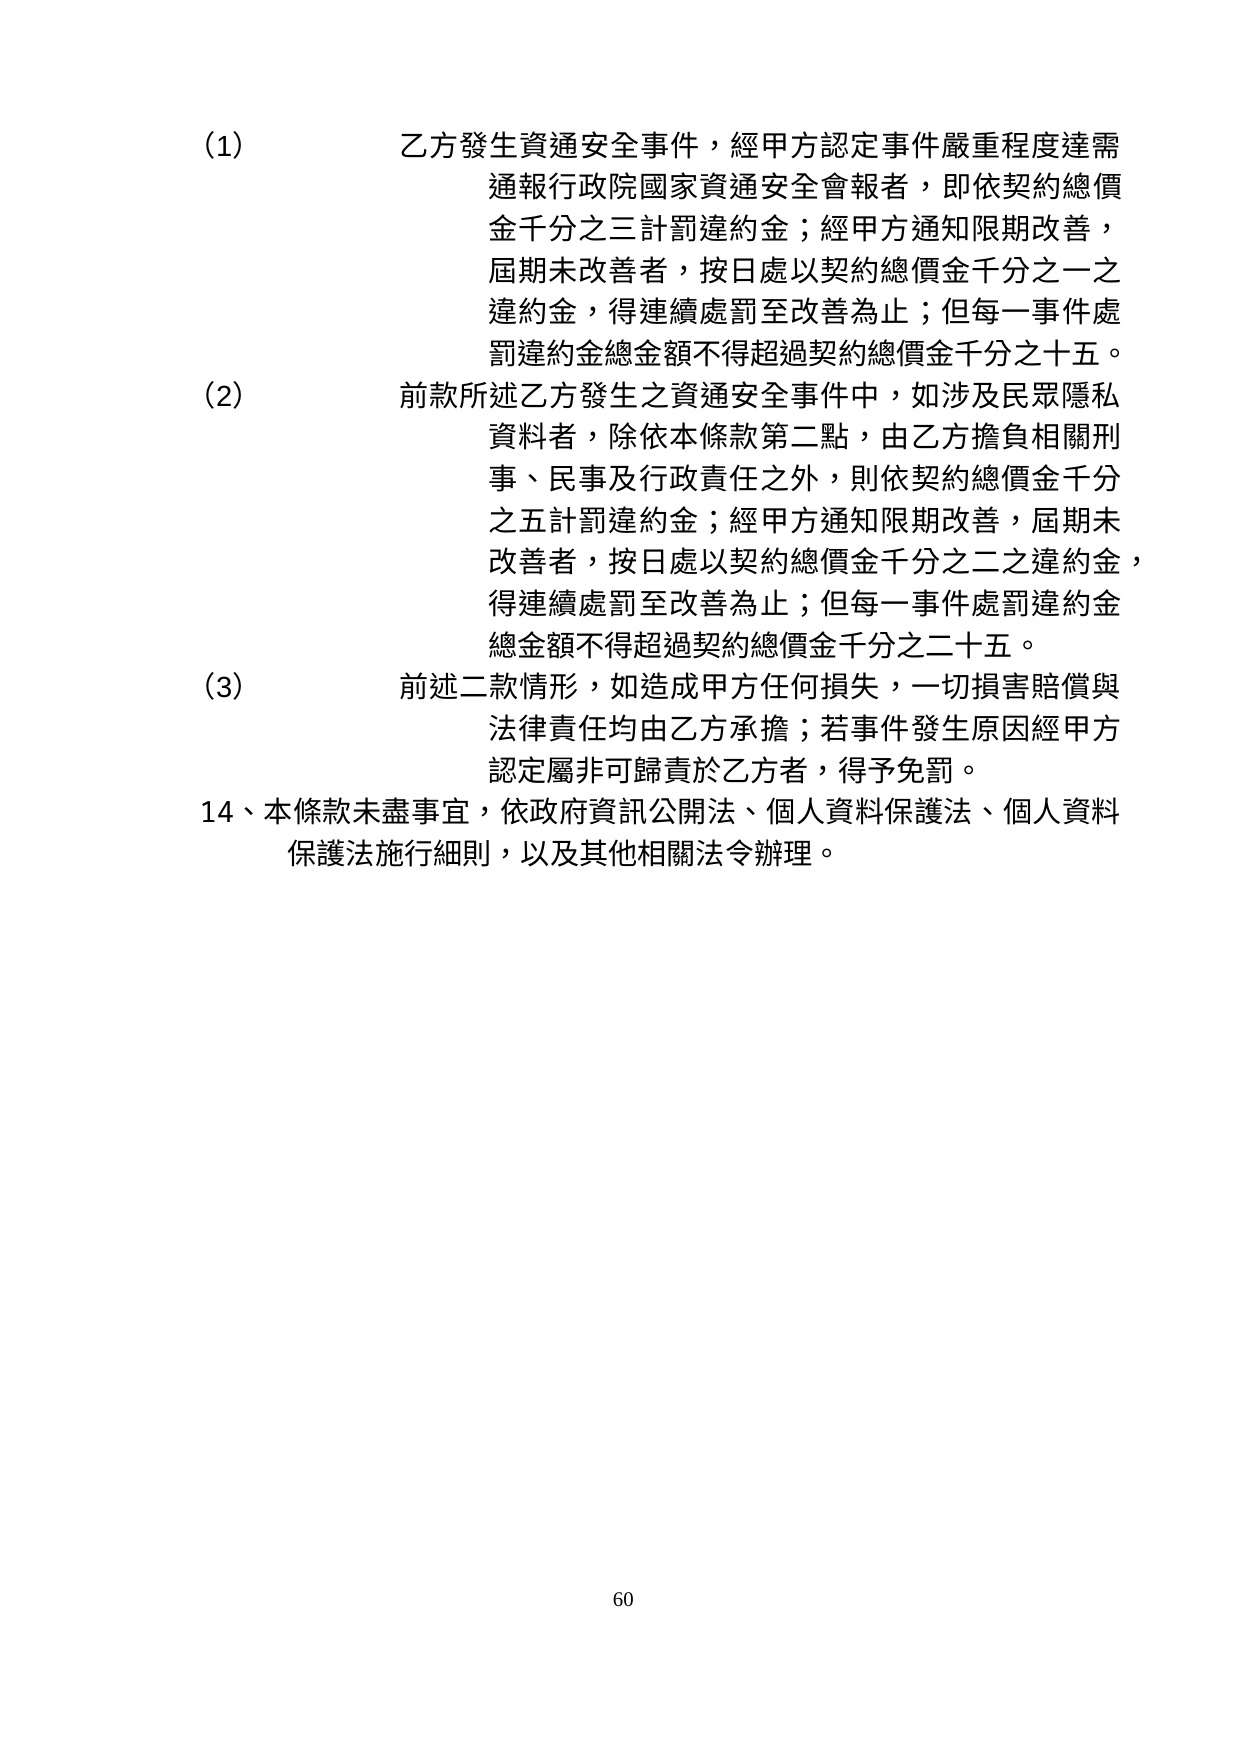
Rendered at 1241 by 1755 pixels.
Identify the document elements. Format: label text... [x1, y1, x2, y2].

list 前款所述乙方發生之資通安全事件中，如涉及民眾隱私資料者，除依本條款第二點，由乙方擔負相關刑事、民事及行政責任之外，則依契約總價金千分之五計罰違約金；經甲方通知限期改善，屆期未改善者，按日處以契約總價金千分之二之違約金，得連續處罰至改善為止；但每一事件處罰違約金總金額不得超過契約總價金千分之二十五。 [187, 373, 1122, 664]
list 本條款未盡事宜，依政府資訊公開法、個人資料保護法、個人資料保護法施行細則，以及其他相關法令辦理。 [199, 789, 1122, 873]
list 前述二款情形，如造成甲方任何損失，一切損害賠償與法律責任均由乙方承擔；若事件發生原因經甲方認定屬非可歸責於乙方者，得予免罰。 [187, 664, 1122, 789]
list 乙方發生資通安全事件，經甲方認定事件嚴重程度達需通報行政院國家資通安全會報者，即依契約總價金千分之三計罰違約金；經甲方通知限期改善，屆期未改善者，按日處以契約總價金千分之一之違約金，得連續處罰至改善為止；但每一事件處罰違約金總金額不得超過契約總價金千分之十五。 [187, 123, 1122, 373]
